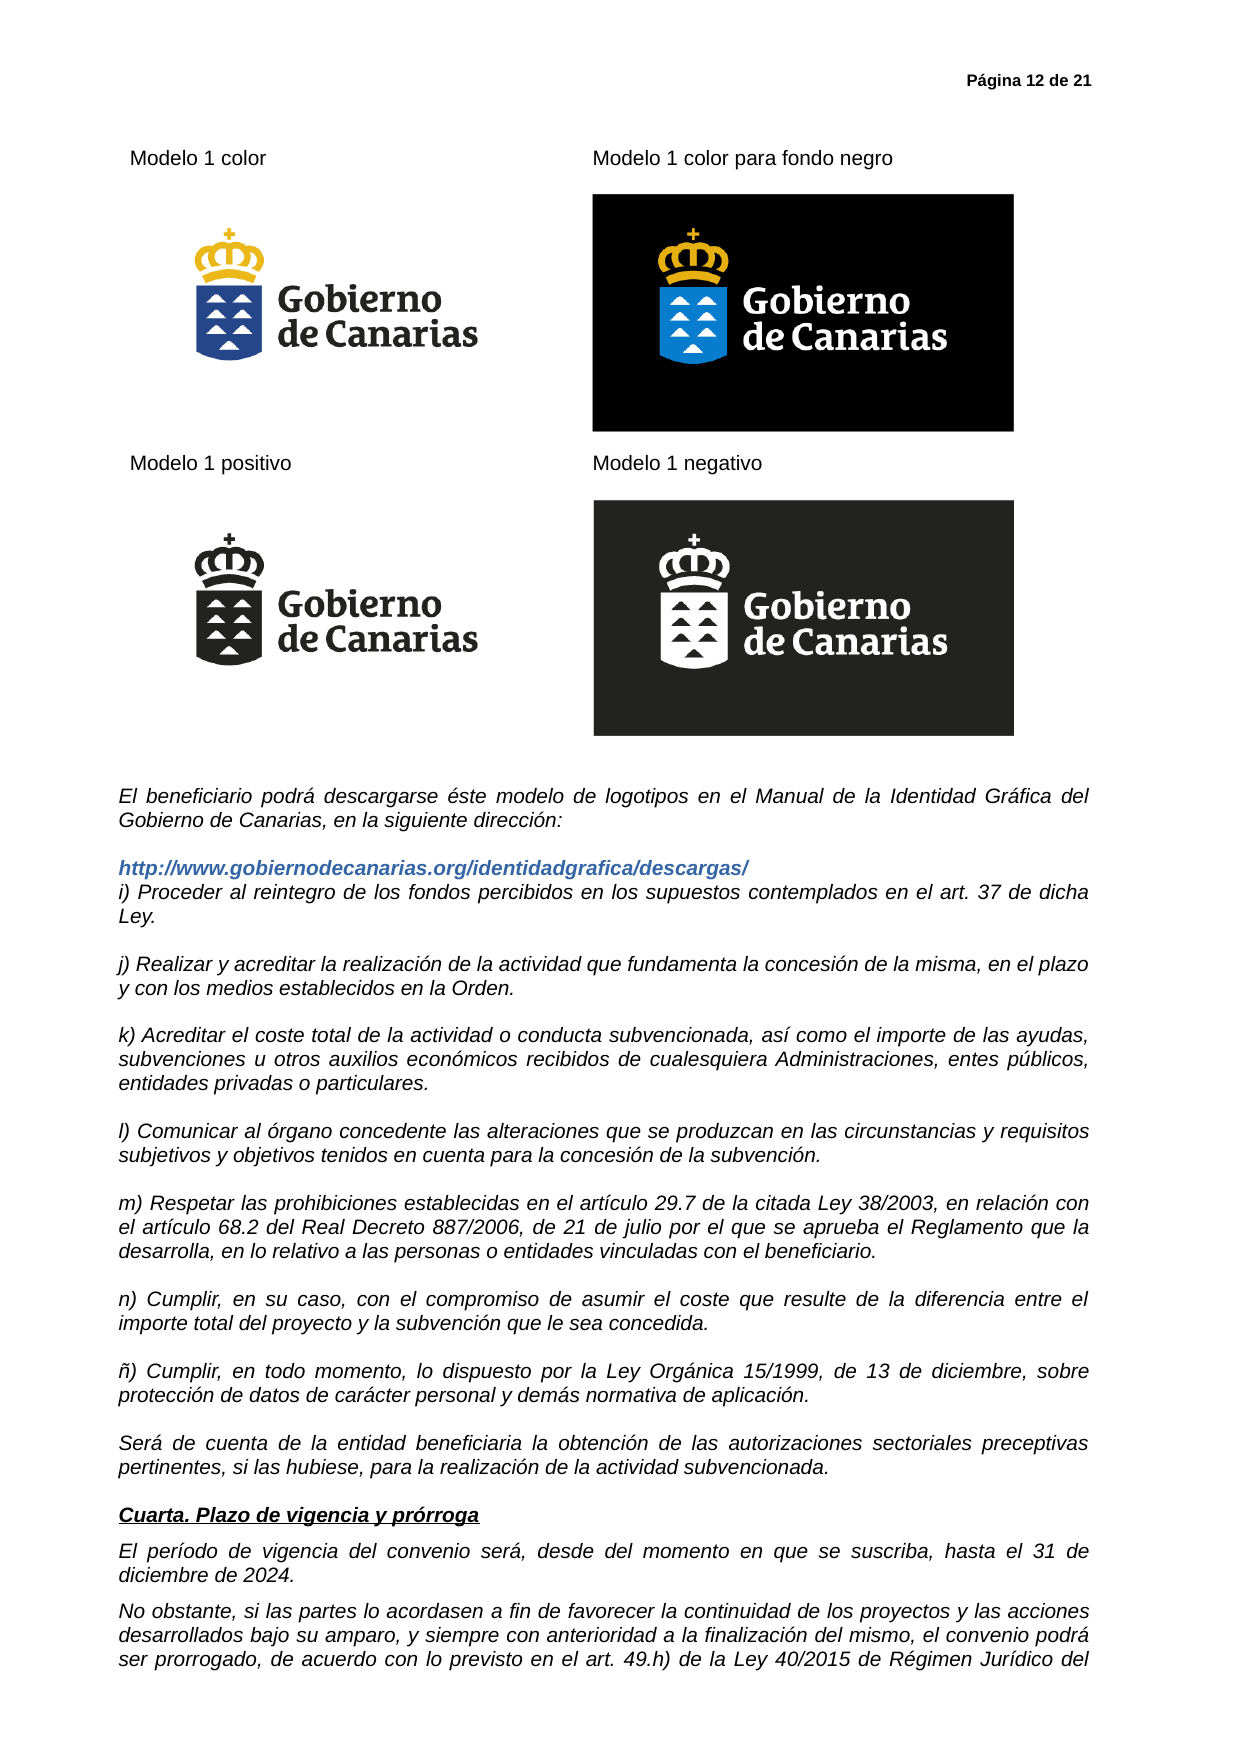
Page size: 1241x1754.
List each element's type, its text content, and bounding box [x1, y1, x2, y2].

table_header Modelo 1 color para fondo negro [581, 146, 1059, 451]
picture [592, 498, 1014, 736]
picture [129, 498, 543, 731]
text l) Comunicar al órgano concedente las alteraciones que se produzcan en las circunstancias y requisitos subjetivos y objetivos tenidos en cuenta para la concesión de la subvención. [118, 1119, 1092, 1167]
picture [129, 193, 543, 426]
text http://www.gobiernodecanarias.org/identidadgrafica/descargas/ [118, 856, 1092, 879]
text El beneficiario podrá descargarse éste modelo de logotipos en el Manual de la Identidad Gráfica del Gobierno de Canarias, en la siguiente dirección: [118, 784, 1092, 832]
text Será de cuenta de la entidad beneficiaria la obtención de las autorizaciones sectoriales preceptivas pertinentes, si las hubiese, para la realización de la actividad subvencionada. [118, 1431, 1092, 1478]
text Cuarta. Plazo de vigencia y prórroga [118, 1502, 1092, 1526]
text i) Proceder al reintegro de los fondos percibidos en los supuestos contemplados en el art. 37 de dicha Ley. [118, 879, 1092, 927]
table_cell Modelo 1 negativo [581, 451, 1059, 736]
text ñ) Cumplir, en todo momento, lo dispuesto por la Ley Orgánica 15/1999, de 13 de diciembre, sobre protección de datos de carácter personal y demás normativa de aplicación. [118, 1359, 1092, 1407]
text m) Respetar las prohibiciones establecidas en el artículo 29.7 de la citada Ley 38/2003, en relación con el artículo 68.2 del Real Decreto 887/2006, de 21 de julio por el que se aprueba el Reglamento que la desarrolla, en lo relativo a las personas o entidades vinculadas con el beneficiario. [118, 1191, 1092, 1263]
table_cell Modelo 1 positivo [118, 451, 581, 736]
picture [592, 193, 1014, 432]
text k) Acreditar el coste total de la actividad o conducta subvencionada, así como el importe de las ayudas, subvenciones u otros auxilios económicos recibidos de cualesquiera Administraciones, entes públicos, entidades privadas o particulares. [118, 1023, 1092, 1095]
text j) Realizar y acreditar la realización de la actividad que fundamenta la concesión de la misma, en el plazo y con los medios establecidos en la Orden. [118, 951, 1092, 999]
text n) Cumplir, en su caso, con el compromiso de asumir el coste que resulte de la diferencia entre el importe total del proyecto y la subvención que le sea concedida. [118, 1287, 1092, 1335]
text El período de vigencia del convenio será, desde del momento en que se suscriba, hasta el 31 de diciembre de 2024. [118, 1539, 1092, 1587]
table_header Modelo 1 color [118, 146, 581, 451]
text No obstante, si las partes lo acordasen a fin de favorecer la continuidad de los proyectos y las acciones desarrollados bajo su amparo, y siempre con anterioridad a la finalización del mismo, el convenio podrá ser prorrogado, de acuerdo con lo previsto en el art. 49.h) de la Ley 40/2015 de Régimen Jurídico del [118, 1599, 1092, 1671]
